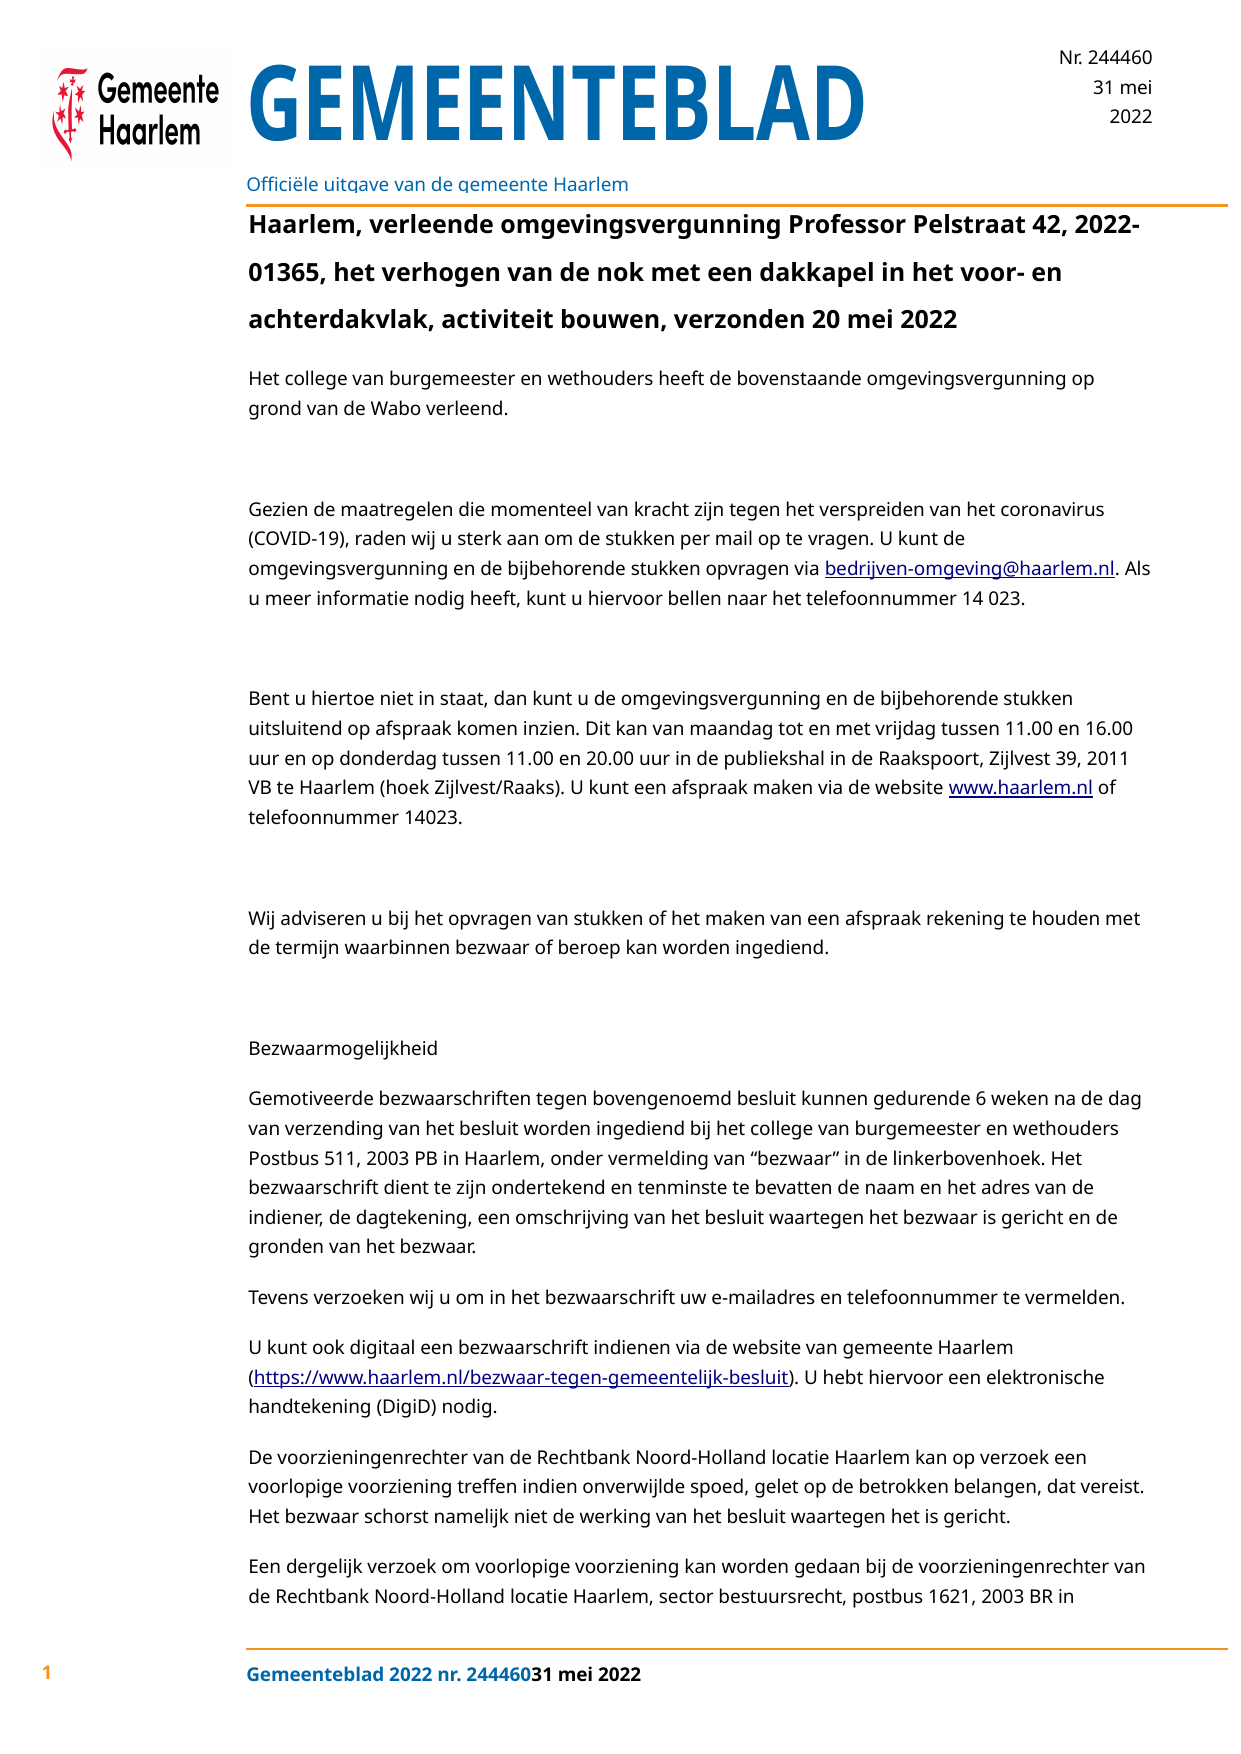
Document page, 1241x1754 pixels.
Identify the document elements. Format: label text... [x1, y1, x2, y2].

text Gemotiveerde bezwaarschriften tegen bovengenoemd besluit kunnen gedurende 6 weken na de dag van verzending van het besluit worden ingediend bij het college van burgemeester en wethouders Postbus 511, 2003 PB in Haarlem, onder vermelding van “bezwaar” in de linkerbovenhoek. Het bezwaarschrift dient te zijn ondertekend en tenminste te bevatten de naam en het adres van de indiener, de dagtekening, een omschrijving van het besluit waartegen het bezwaar is gericht en de gronden van het bezwaar. [248, 1086, 1152, 1259]
text Gezien de maatregelen die momenteel van kracht zijn tegen het verspreiden van het coronavirus (COVID-19), raden wij u sterk aan om de stukken per mail op te vragen. U kunt de omgevingsvergunning en de bijbehorende stukken opvragen via bedrijven-omgeving@haarlem.nl. Als u meer informatie nodig heeft, kunt u hiervoor bellen naar het telefoonnummer 14 023. [248, 496, 1152, 610]
text Een dergelijk verzoek om voorlopige voorziening kan worden gedaan bij de voorzieningenrechter van de Rechtbank Noord-Holland locatie Haarlem, sector bestuursrecht, postbus 1621, 2003 BR in [248, 1553, 1152, 1609]
text Bezwaarmogelijkheid [248, 1035, 1152, 1061]
text Het college van burgemeester en wethouders heeft de bovenstaande omgevingsvergunning op grond van de Wabo verleend. [248, 366, 1152, 421]
text De voorzieningenrechter van de Rechtbank Noord-Holland locatie Haarlem kan op verzoek een voorlopige voorziening treffen indien onverwijlde spoed, gelet op de betrokken belangen, dat vereist. Het bezwaar schorst namelijk niet de werking van het besluit waartegen het is gericht. [248, 1444, 1152, 1529]
text Wij adviseren u bij het opvragen van stukken of het maken van een afspraak rekening te houden met de termijn waarbinnen bezwaar of beroep kan worden ingediend. [248, 905, 1152, 960]
text Haarlem, verleende omgevingsvergunning Professor Pelstraat 42, 2022-01365, het verhogen van de nok met een dakkapel in het voor- en achterdakvlak, activiteit bouwen, verzonden 20 mei 2022 [248, 207, 1152, 336]
text Tevens verzoeken wij u om in het bezwaarschrift uw e-mailadres en telefoonnummer te vermelden. [248, 1284, 1152, 1309]
text U kunt ook digitaal een bezwaarschrift indienen via de website van gemeente Haarlem (https://www.haarlem.nl/bezwaar-tegen-gemeentelijk-besluit). U hebt hiervoor een elektronische handtekening (DigiD) nodig. [248, 1334, 1152, 1419]
text Bent u hiertoe niet in staat, dan kunt u de omgevingsvergunning en de bijbehorende stukken uitsluitend op afspraak komen inzien. Dit kan van maandag tot en met vrijdag tussen 11.00 en 16.00 uur en op donderdag tussen 11.00 en 20.00 uur in de publiekshal in de Raakspoort, Zijlvest 39, 2011 VB te Haarlem (hoek Zijlvest/Raaks). U kunt een afspraak maken via de website www.haarlem.nl of telefoonnummer 14023. [248, 686, 1152, 829]
picture [41, 47, 231, 172]
